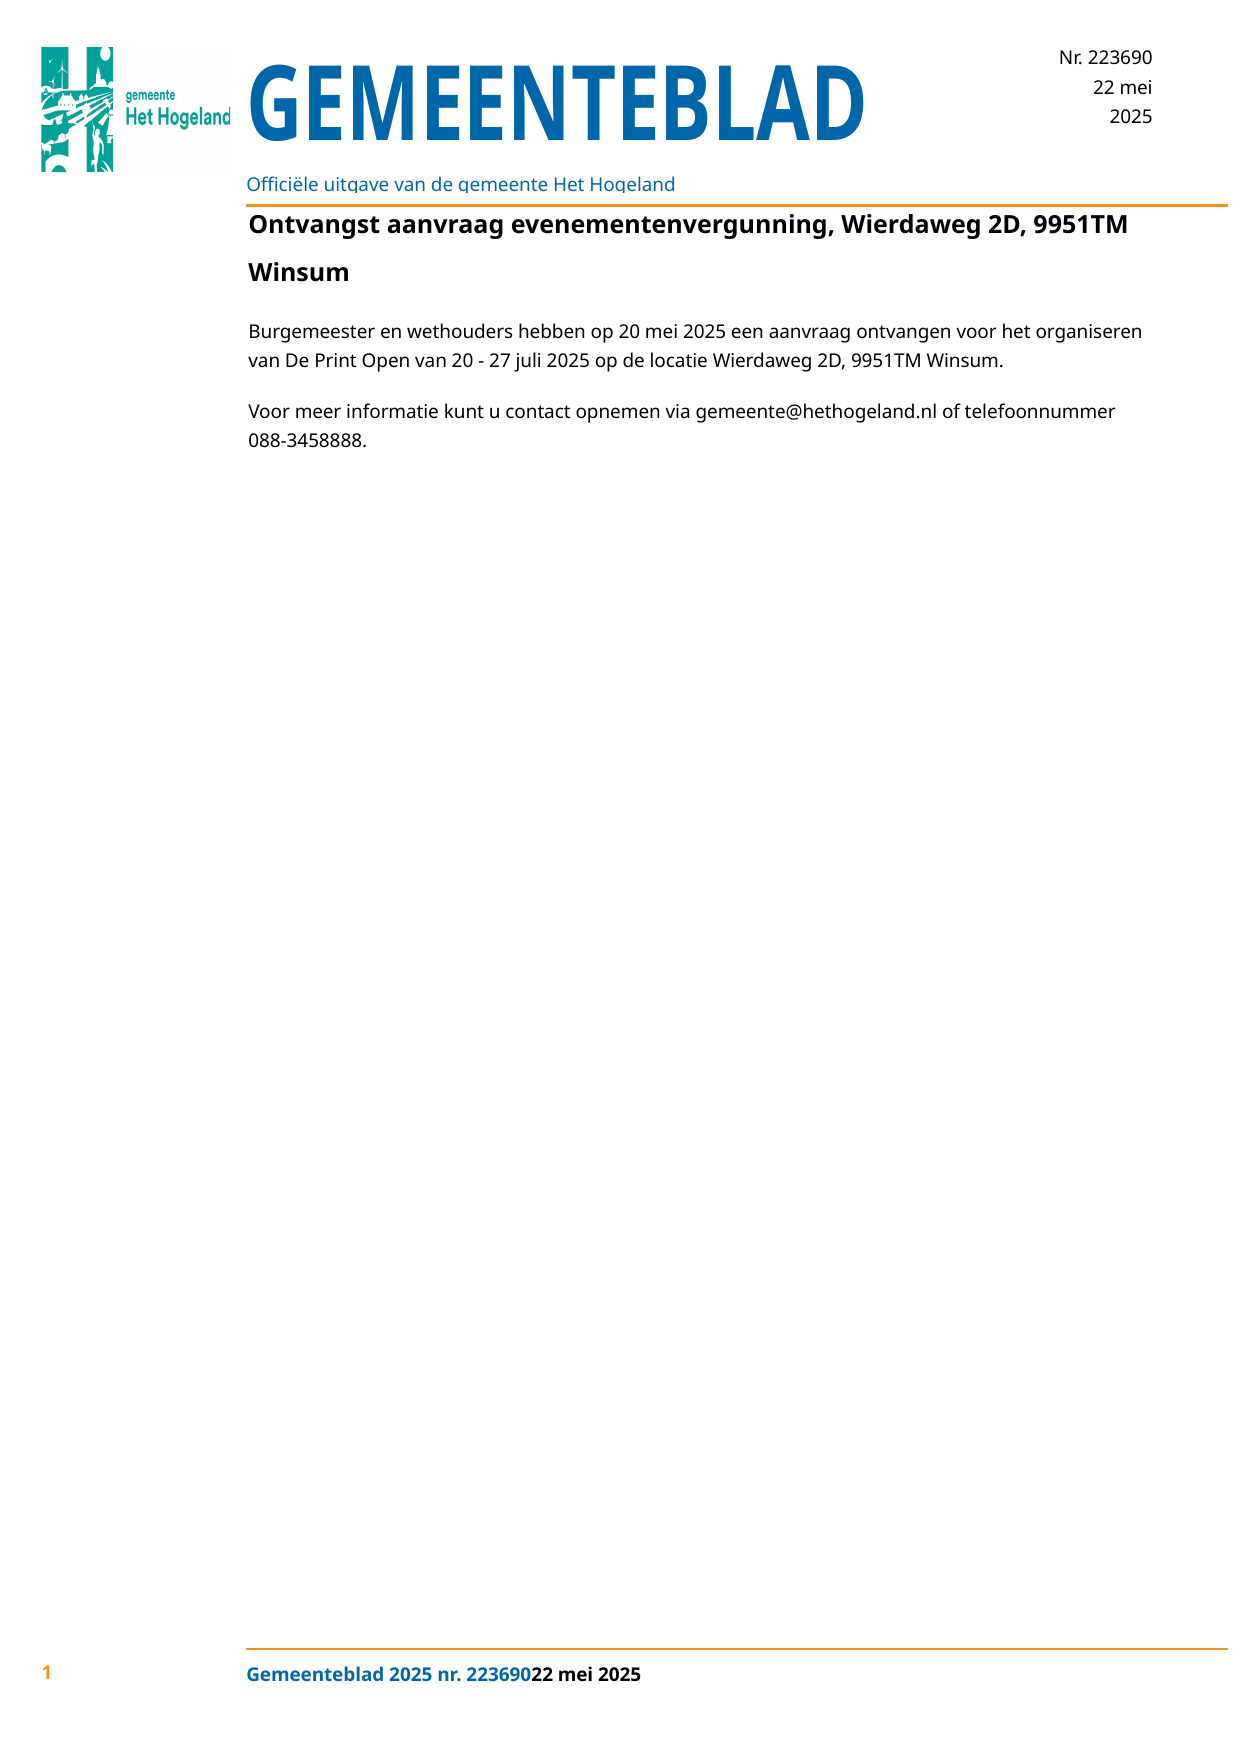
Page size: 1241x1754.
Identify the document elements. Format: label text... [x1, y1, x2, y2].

text Burgemeester en wethouders hebben op 20 mei 2025 een aanvraag ontvangen voor het organiseren van De Print Open van 20 - 27 juli 2025 op de locatie Wierdaweg 2D, 9951TM Winsum. [248, 318, 1152, 373]
text Ontvangst aanvraag evenementenvergunning, Wierdaweg 2D, 9951TM Winsum [248, 207, 1152, 288]
picture [41, 47, 231, 172]
text Voor meer informatie kunt u contact opnemen via gemeente@hethogeland.nl of telefoonnummer 088-3458888. [248, 398, 1152, 453]
